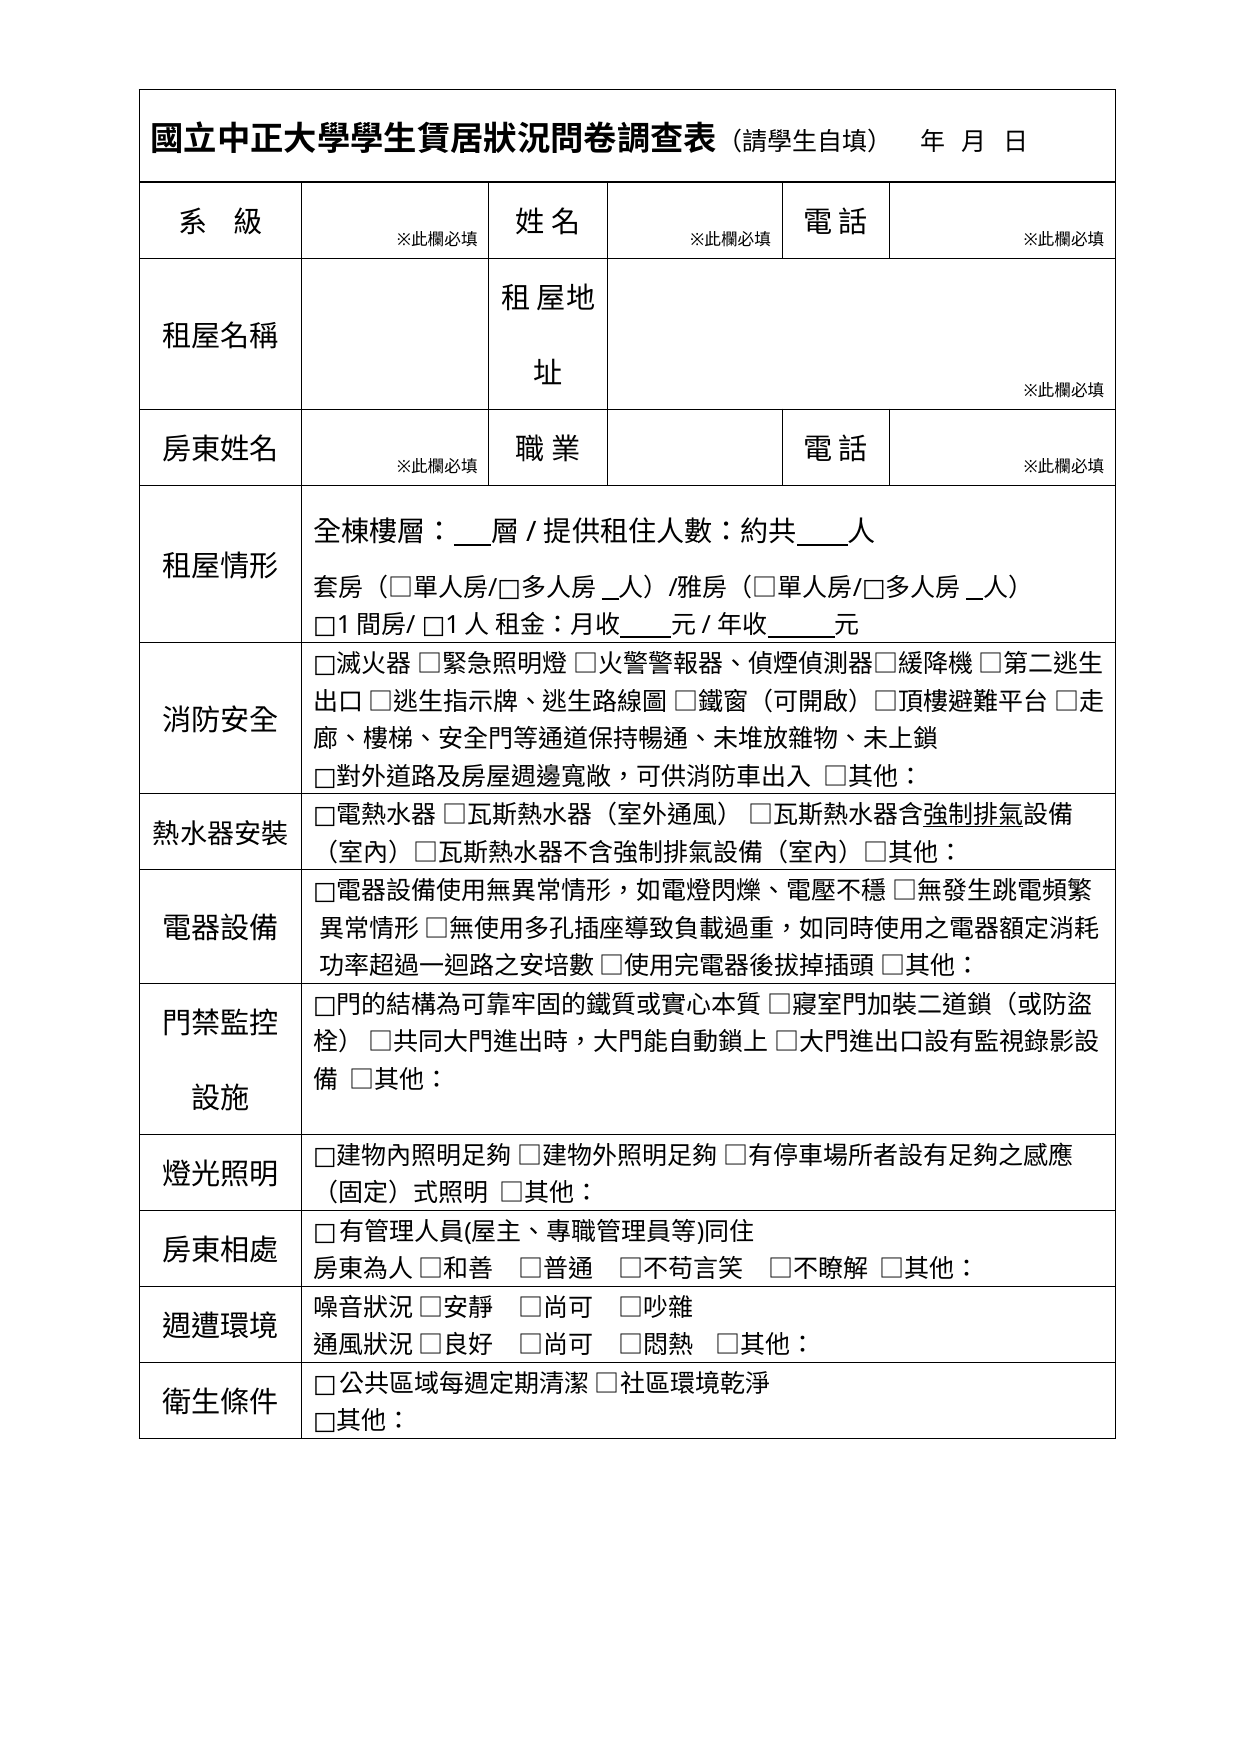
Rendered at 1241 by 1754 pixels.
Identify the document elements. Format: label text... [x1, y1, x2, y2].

table_cell 系 級 [140, 183, 301, 257]
table_cell □建物內照明足夠 □建物外照明足夠 □有停車場所者設有足夠之感應（固定）式照明 □其他： [302, 1135, 1115, 1209]
table_cell □門的結構為可靠牢固的鐵質或實心本質 □寢室門加裝二道鎖（或防盜栓） □共同大門進出時，大門能自動鎖上 □大門進出口設有監視錄影設備 □其他： [302, 984, 1115, 1133]
table_cell 電 話 [783, 410, 889, 484]
table_cell 職 業 [489, 410, 607, 484]
table_cell 門禁監控 設施 [140, 984, 301, 1133]
table_cell 租 屋地 址 [489, 259, 607, 408]
table_cell ※此欄必填 [890, 183, 1115, 257]
table_cell 有管理人員(屋主、專職管理員等)同住 房東為人 □和善 □普通 □不苟言笑 □不瞭解 □其他： [302, 1211, 1115, 1286]
table_cell 電器設備 [140, 870, 301, 982]
table_cell 房東姓名 [140, 410, 301, 484]
table_cell 房東相處 [140, 1211, 301, 1286]
table_cell 公共區域每週定期清潔 □社區環境乾淨 □其他： [302, 1363, 1115, 1438]
table_cell 電 話 [783, 183, 889, 257]
table_cell ※此欄必填 [302, 183, 488, 257]
table_cell □電熱水器 □瓦斯熱水器（室外通風） □瓦斯熱水器含強制排氣設備（室內）□瓦斯熱水器不含強制排氣設備（室內）□其他： [302, 794, 1115, 869]
table_cell [608, 410, 782, 484]
table_cell 燈光照明 [140, 1135, 301, 1209]
table_cell ※此欄必填 [302, 410, 488, 484]
table_cell [302, 259, 488, 408]
table_cell 週遭環境 [140, 1287, 301, 1362]
table_cell 租屋情形 [140, 486, 301, 642]
table_cell ※此欄必填 [608, 259, 1115, 408]
table_cell 租屋名稱 [140, 259, 301, 408]
table_cell 熱水器安裝 [140, 794, 301, 869]
table_cell 全棟樓層： 層 / 提供租住人數：約共 人 套房（□單人房/□多人房 人）/雅房（□單人房/□多人房 人） □1間房/ □1人 租金：月收 元 / 年收 元 [302, 486, 1115, 642]
table_cell ※此欄必填 [890, 410, 1115, 484]
table_cell ※此欄必填 [608, 183, 782, 257]
table_cell □電器設備使用無異常情形，如電燈閃爍、電壓不穩 □無發生跳電頻繁異常情形 □無使用多孔插座導致負載過重，如同時使用之電器額定消耗功率超過一迴路之安培數 □使用完電器後拔掉插頭 □其他： [302, 870, 1115, 982]
table_cell 消防安全 [140, 643, 301, 793]
table_cell □滅火器 □緊急照明燈 □火警警報器、偵煙偵測器□緩降機 □第二逃生出口 □逃生指示牌、逃生路線圖 □鐵窗（可開啟）□頂樓避難平台 □走廊、樓梯、安全門等通道保持暢通、未堆放雜物、未上鎖 □對外道路及房屋週邊寬敞，可供消防車出入 □其他： [302, 643, 1115, 793]
table_cell 噪音狀況 □安靜 □尚可 □吵雜 通風狀況 □良好 □尚可 □悶熱 □其他： [302, 1287, 1115, 1362]
table_cell 姓 名 [489, 183, 607, 257]
table_header 國立中正大學學生賃居狀況問卷調查表（請學生自填） 年 月 日 [140, 90, 1115, 181]
table_cell 衛生條件 [140, 1363, 301, 1438]
